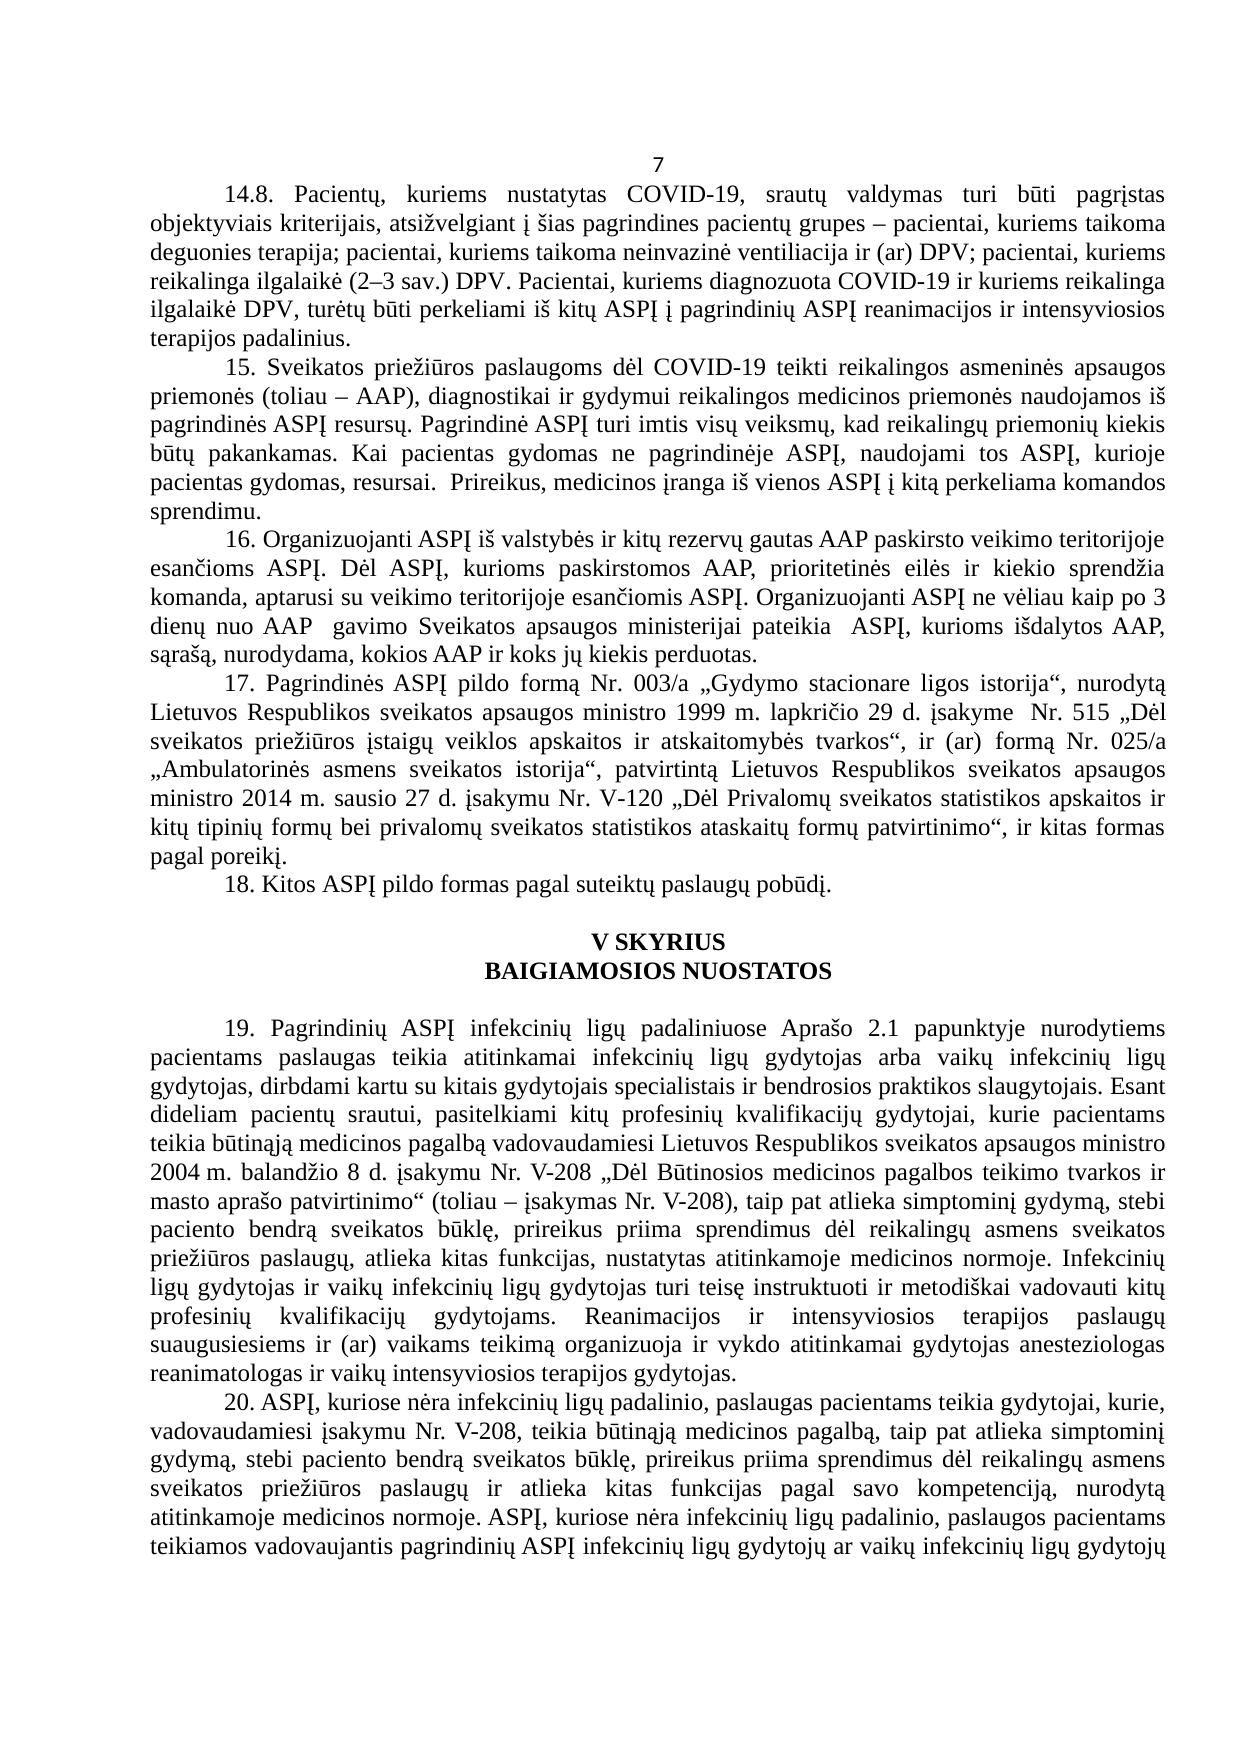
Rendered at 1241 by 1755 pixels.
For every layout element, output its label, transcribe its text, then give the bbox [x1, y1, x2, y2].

text 17. Pagrindinės ASPĮ pildo formą Nr. 003/a „Gydymo stacionare ligos istorija“, nurodytą Lietuvos Respublikos sveikatos apsaugos ministro 1999 m. lapkričio 29 d. įsakyme Nr. 515 „Dėl sveikatos priežiūros įstaigų veiklos apskaitos ir atskaitomybės tvarkos“, ir (ar) formą Nr. 025/a „Ambulatorinės asmens sveikatos istorija“, patvirtintą Lietuvos Respublikos sveikatos apsaugos ministro 2014 m. sausio 27 d. įsakymu Nr. V-120 „Dėl Privalomų sveikatos statistikos apskaitos ir kitų tipinių formų bei privalomų sveikatos statistikos ataskaitų formų patvirtinimo“, ir kitas formas pagal poreikį. [150, 668, 1166, 869]
text 20. ASPĮ, kuriose nėra infekcinių ligų padalinio, paslaugas pacientams teikia gydytojai, kurie, vadovaudamiesi įsakymu Nr. V-208, teikia būtinąją medicinos pagalbą, taip pat atlieka simptominį gydymą, stebi paciento bendrą sveikatos būklę, prireikus priima sprendimus dėl reikalingų asmens sveikatos priežiūros paslaugų ir atlieka kitas funkcijas pagal savo kompetenciją, nurodytą atitinkamoje medicinos normoje. ASPĮ, kuriose nėra infekcinių ligų padalinio, paslaugos pacientams teikiamos vadovaujantis pagrindinių ASPĮ infekcinių ligų gydytojų ar vaikų infekcinių ligų gydytojų [150, 1387, 1166, 1559]
text 19. Pagrindinių ASPĮ infekcinių ligų padaliniuose Aprašo 2.1 papunktyje nurodytiems pacientams paslaugas teikia atitinkamai infekcinių ligų gydytojas arba vaikų infekcinių ligų gydytojas, dirbdami kartu su kitais gydytojais specialistais ir bendrosios praktikos slaugytojais. Esant dideliam pacientų srautui, pasitelkiami kitų profesinių kvalifikacijų gydytojai, kurie pacientams teikia būtinąją medicinos pagalbą vadovaudamiesi Lietuvos Respublikos sveikatos apsaugos ministro 2004 m. balandžio 8 d. įsakymu Nr. V-208 „Dėl Būtinosios medicinos pagalbos teikimo tvarkos ir masto aprašo patvirtinimo“ (toliau – įsakymas Nr. V-208), taip pat atlieka simptominį gydymą, stebi paciento bendrą sveikatos būklę, prireikus priima sprendimus dėl reikalingų asmens sveikatos priežiūros paslaugų, atlieka kitas funkcijas, nustatytas atitinkamoje medicinos normoje. Infekcinių ligų gydytojas ir vaikų infekcinių ligų gydytojas turi teisę instruktuoti ir metodiškai vadovauti kitų profesinių kvalifikacijų gydytojams. Reanimacijos ir intensyviosios terapijos paslaugų suaugusiesiems ir (ar) vaikams teikimą organizuoja ir vykdo atitinkamai gydytojas anesteziologas reanimatologas ir vaikų intensyviosios terapijos gydytojas. [150, 1013, 1166, 1387]
text 18. Kitos ASPĮ pildo formas pagal suteiktų paslaugų pobūdį. [150, 869, 1166, 898]
text V SKYRIUS [150, 927, 1166, 956]
text BAIGIAMOSIOS NUOSTATOS [150, 956, 1166, 984]
text 15. Sveikatos priežiūros paslaugoms dėl COVID-19 teikti reikalingos asmeninės apsaugos priemonės (toliau – AAP), diagnostikai ir gydymui reikalingos medicinos priemonės naudojamos iš pagrindinės ASPĮ resursų. Pagrindinė ASPĮ turi imtis visų veiksmų, kad reikalingų priemonių kiekis būtų pakankamas. Kai pacientas gydomas ne pagrindinėje ASPĮ, naudojami tos ASPĮ, kurioje pacientas gydomas, resursai. Prireikus, medicinos įranga iš vienos ASPĮ į kitą perkeliama komandos sprendimu. [150, 352, 1166, 524]
text 14.8. Pacientų, kuriems nustatytas COVID-19, srautų valdymas turi būti pagrįstas objektyviais kriterijais, atsižvelgiant į šias pagrindines pacientų grupes – pacientai, kuriems taikoma deguonies terapija; pacientai, kuriems taikoma neinvazinė ventiliacija ir (ar) DPV; pacientai, kuriems reikalinga ilgalaikė (2–3 sav.) DPV. Pacientai, kuriems diagnozuota COVID-19 ir kuriems reikalinga ilgalaikė DPV, turėtų būti perkeliami iš kitų ASPĮ į pagrindinių ASPĮ reanimacijos ir intensyviosios terapijos padalinius. [150, 179, 1166, 352]
text 16. Organizuojanti ASPĮ iš valstybės ir kitų rezervų gautas AAP paskirsto veikimo teritorijoje esančioms ASPĮ. Dėl ASPĮ, kurioms paskirstomos AAP, prioritetinės eilės ir kiekio sprendžia komanda, aptarusi su veikimo teritorijoje esančiomis ASPĮ. Organizuojanti ASPĮ ne vėliau kaip po 3 dienų nuo AAP gavimo Sveikatos apsaugos ministerijai pateikia ASPĮ, kurioms išdalytos AAP, sąrašą, nurodydama, kokios AAP ir koks jų kiekis perduotas. [150, 524, 1166, 668]
